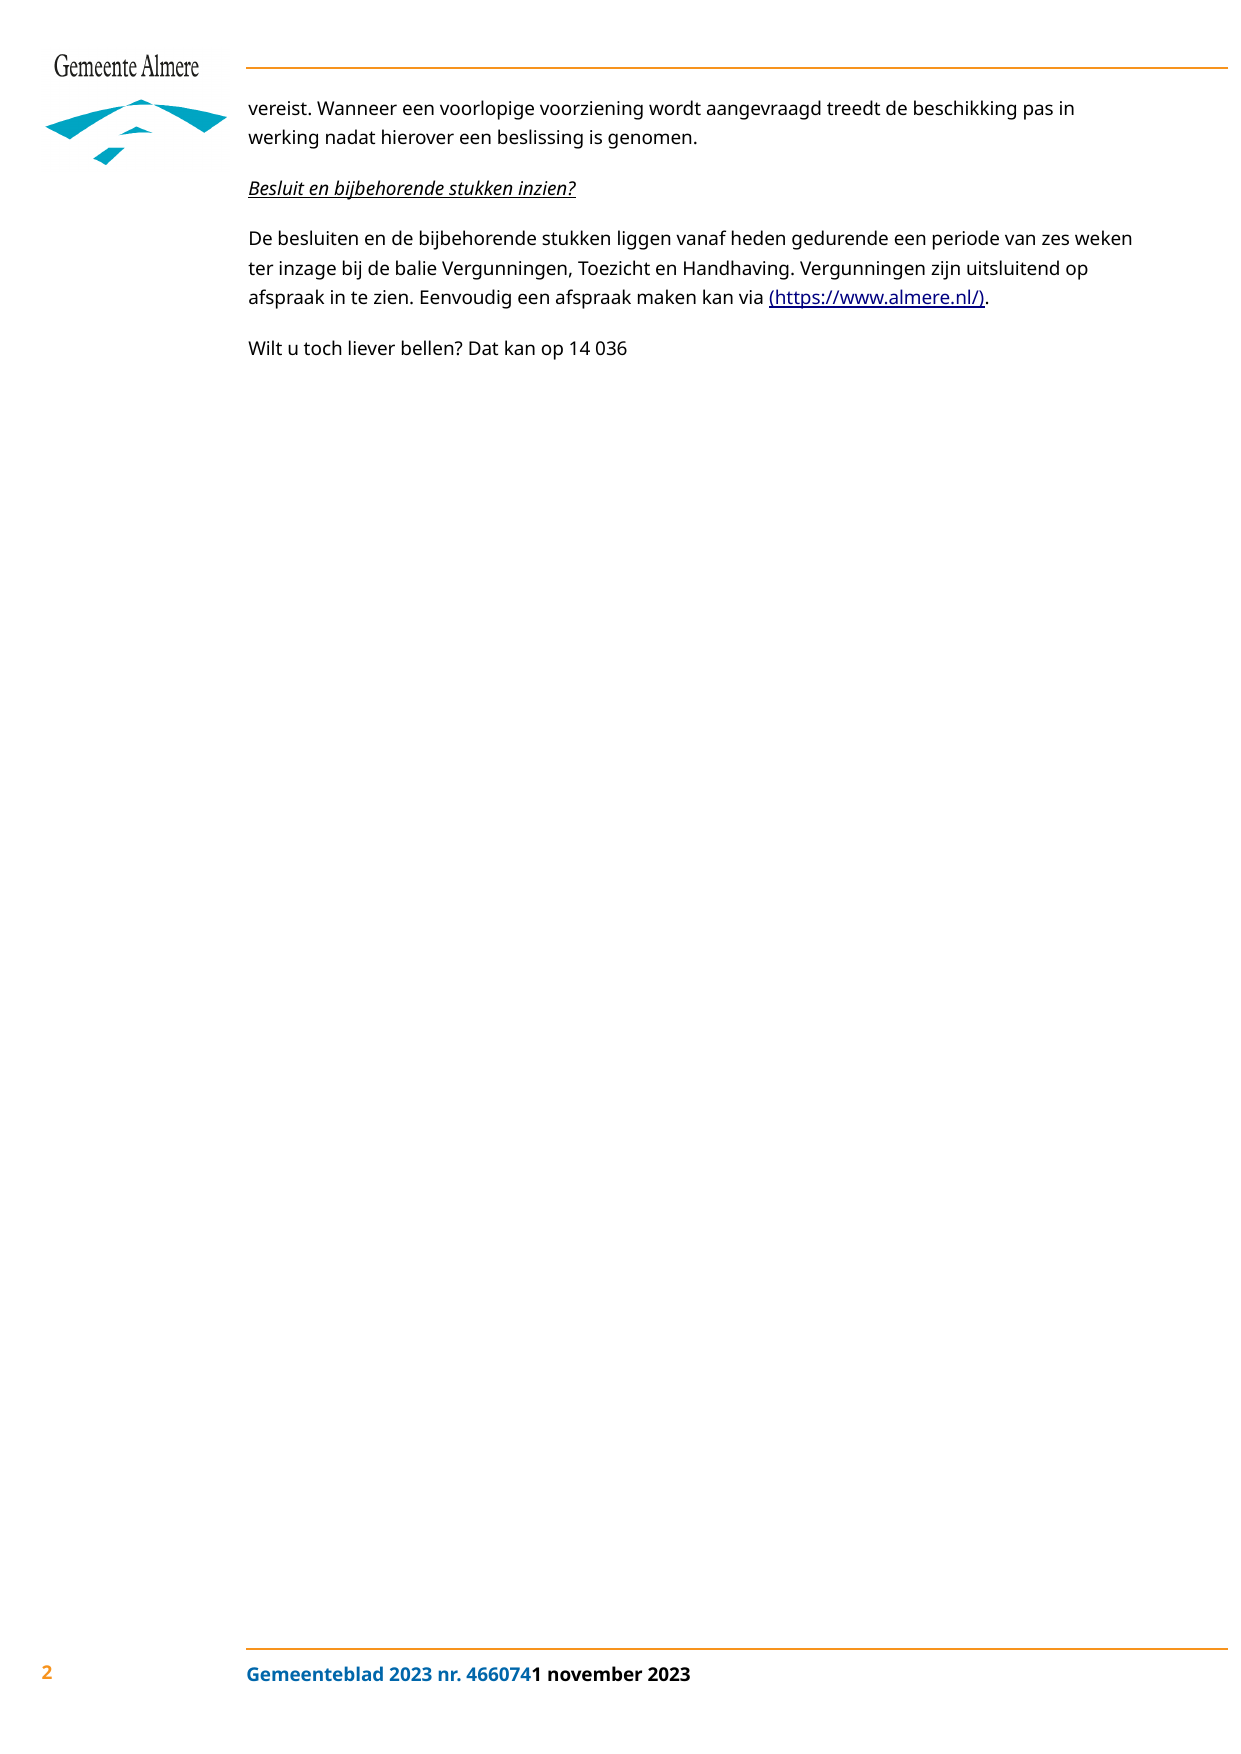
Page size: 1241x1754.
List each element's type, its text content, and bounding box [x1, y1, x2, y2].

text De besluiten en de bijbehorende stukken liggen vanaf heden gedurende een periode van zes weken ter inzage bij de balie Vergunningen, Toezicht en Handhaving. Vergunningen zijn uitsluitend op afspraak in te zien. Eenvoudig een afspraak maken kan via (https://www.almere.nl/). [248, 225, 1152, 310]
text vereist. Wanneer een voorlopige voorziening wordt aangevraagd treedt de beschikking pas in werking nadat hierover een beslissing is genomen. [248, 95, 1152, 150]
picture [41, 47, 231, 172]
text Besluit en bijbehorende stukken inzien? [248, 175, 1152, 201]
text Wilt u toch liever bellen? Dat kan op 14 036 [248, 335, 1152, 361]
